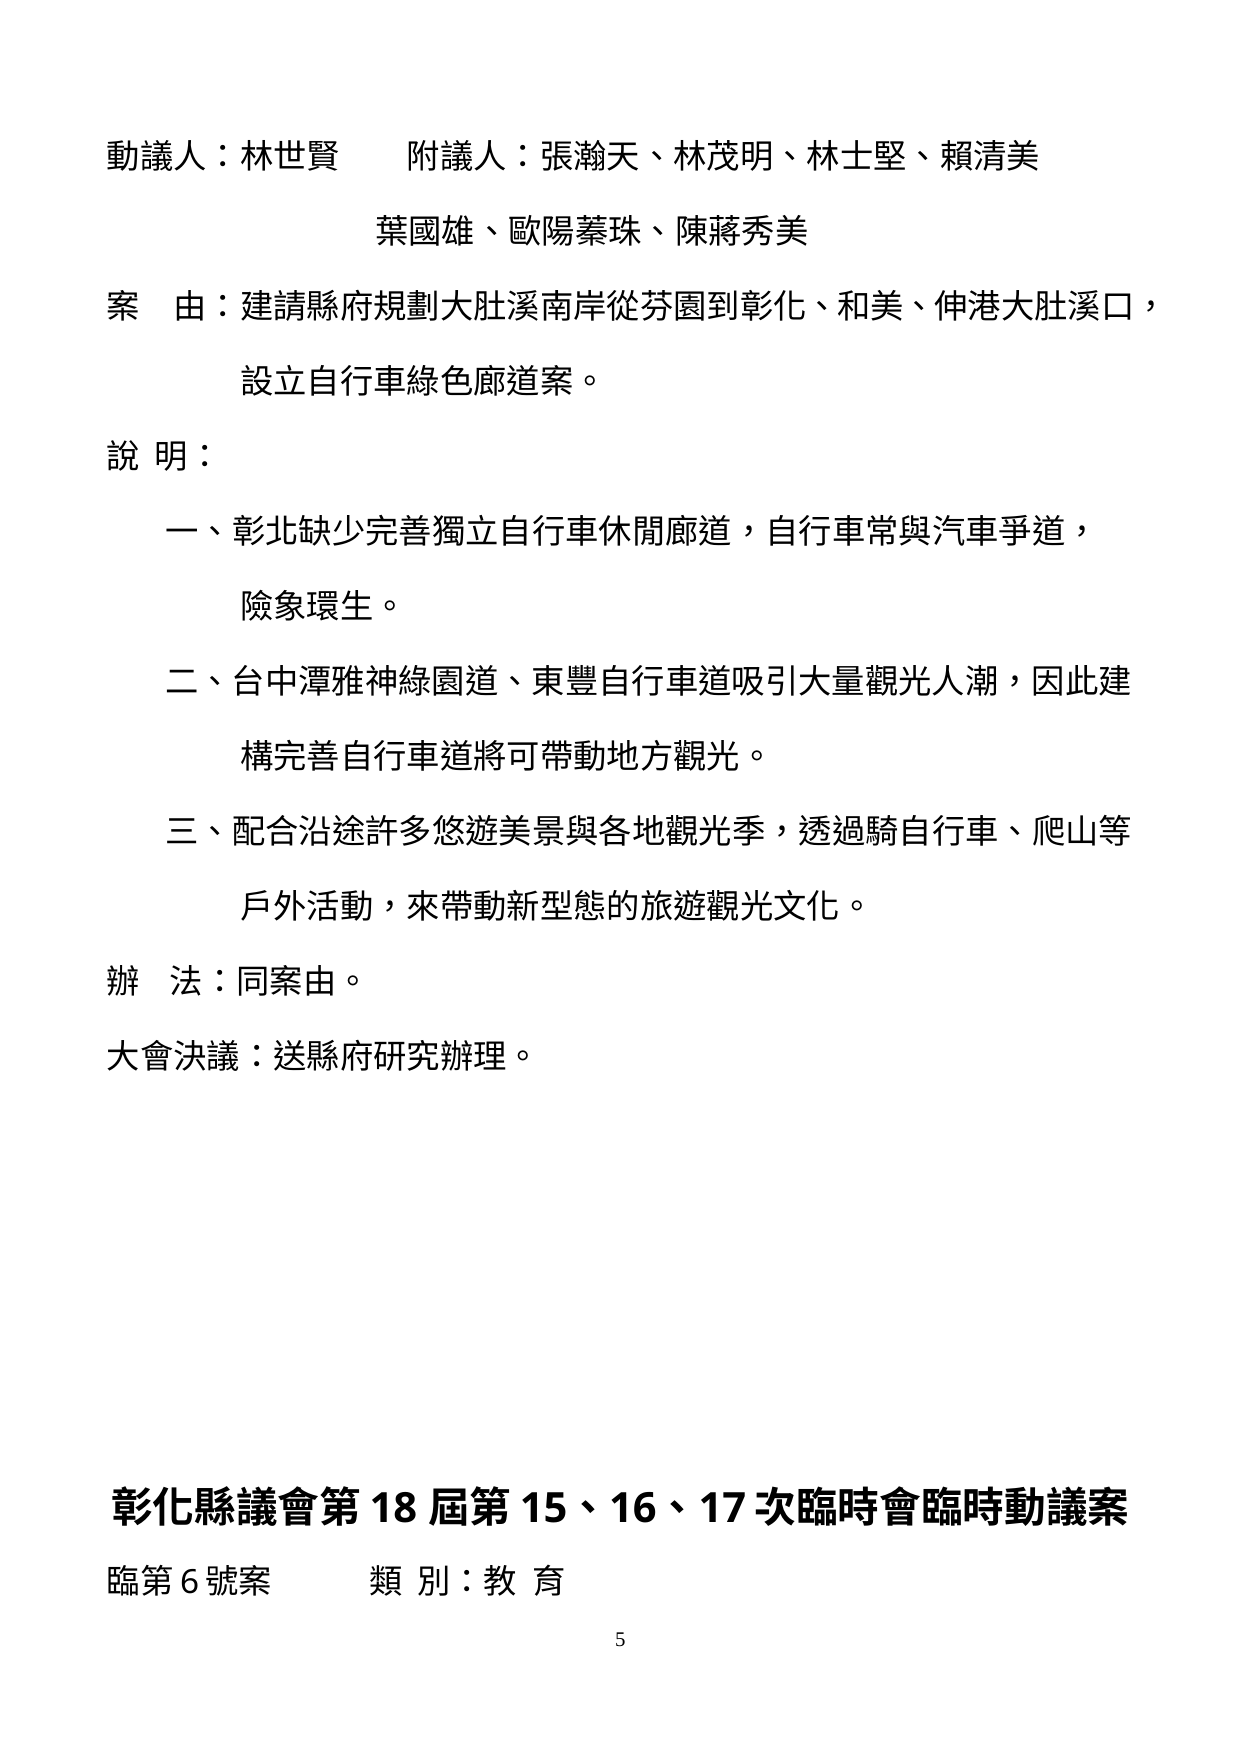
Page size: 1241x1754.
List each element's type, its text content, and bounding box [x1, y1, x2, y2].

text 說 明： [107, 417, 1134, 492]
text 二、台中潭雅神綠園道、東豐自行車道吸引大量觀光人潮，因此建構完善自行車道將可帶動地方觀光。 [157, 642, 1134, 792]
text 辦 法：同案由。 [106, 942, 1134, 1017]
text 三、配合沿途許多悠遊美景與各地觀光季，透過騎自行車、爬山等戶外活動，來帶動新型態的旅遊觀光文化。 [157, 792, 1134, 942]
text 險象環生。 [240, 567, 1134, 642]
text 大會決議：送縣府研究辦理。 [106, 1017, 1134, 1092]
text 一、彰北缺少完善獨立自行車休閒廊道，自行車常與汽車爭道， [157, 492, 1134, 567]
text 彰化縣議會第18 屆第15、16、17次臨時會臨時動議案 [106, 1467, 1134, 1542]
text 臨第6號案 類 別：教 育 [106, 1542, 1134, 1617]
text 動議人：林世賢 附議人：張瀚天、林茂明、林士堅、賴清美 [106, 117, 1134, 192]
text 案 由：建請縣府規劃大肚溪南岸從芬園到彰化、和美、伸港大肚溪口，設立自行車綠色廊道案。 [106, 267, 1134, 417]
text 葉國雄、歐陽蓁珠、陳蔣秀美 [106, 192, 1134, 267]
